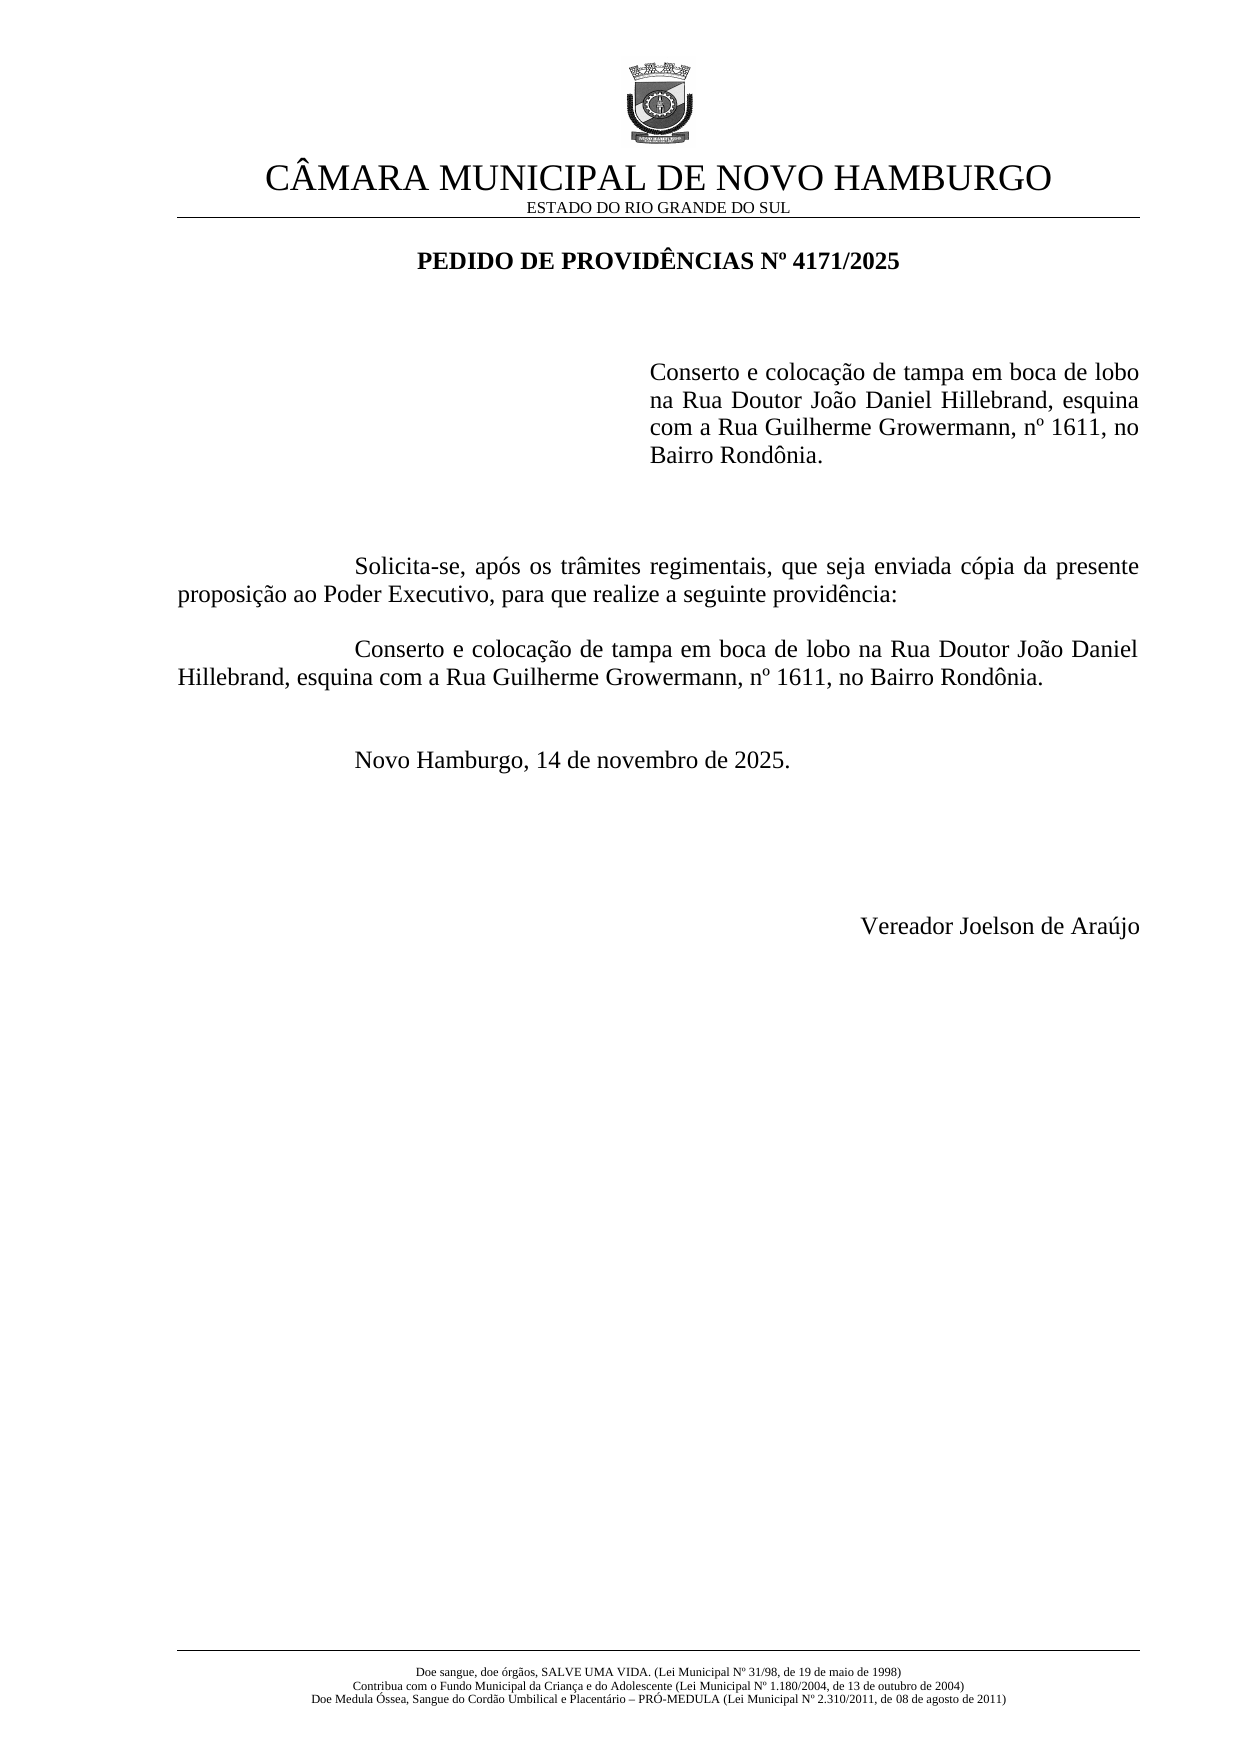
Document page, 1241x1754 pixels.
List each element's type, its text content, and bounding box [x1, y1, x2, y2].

text Conserto e colocação de tampa em boca de lobo na Rua Doutor João Daniel Hillebrand, esquina com a Rua Guilherme Growermann, nº 1611, no Bairro Rondônia. [177, 635, 1140, 691]
text Solicita-se, após os trâmites regimentais, que seja enviada cópia da presente proposição ao Poder Executivo, para que realize a seguinte providência: [177, 552, 1140, 607]
text Novo Hamburgo, 14 de novembro de 2025. [177, 746, 1140, 774]
text PEDIDO DE PROVIDÊNCIAS Nº 4171/2025 [177, 247, 1140, 275]
list Conserto e colocação de tampa em boca de lobo na Rua Doutor João Daniel Hillebrand, esquina com a Rua Guilherme Growermann, nº 1611, no Bairro Rondônia. [649, 358, 1140, 469]
text Vereador Joelson de Araújo [177, 912, 1140, 940]
